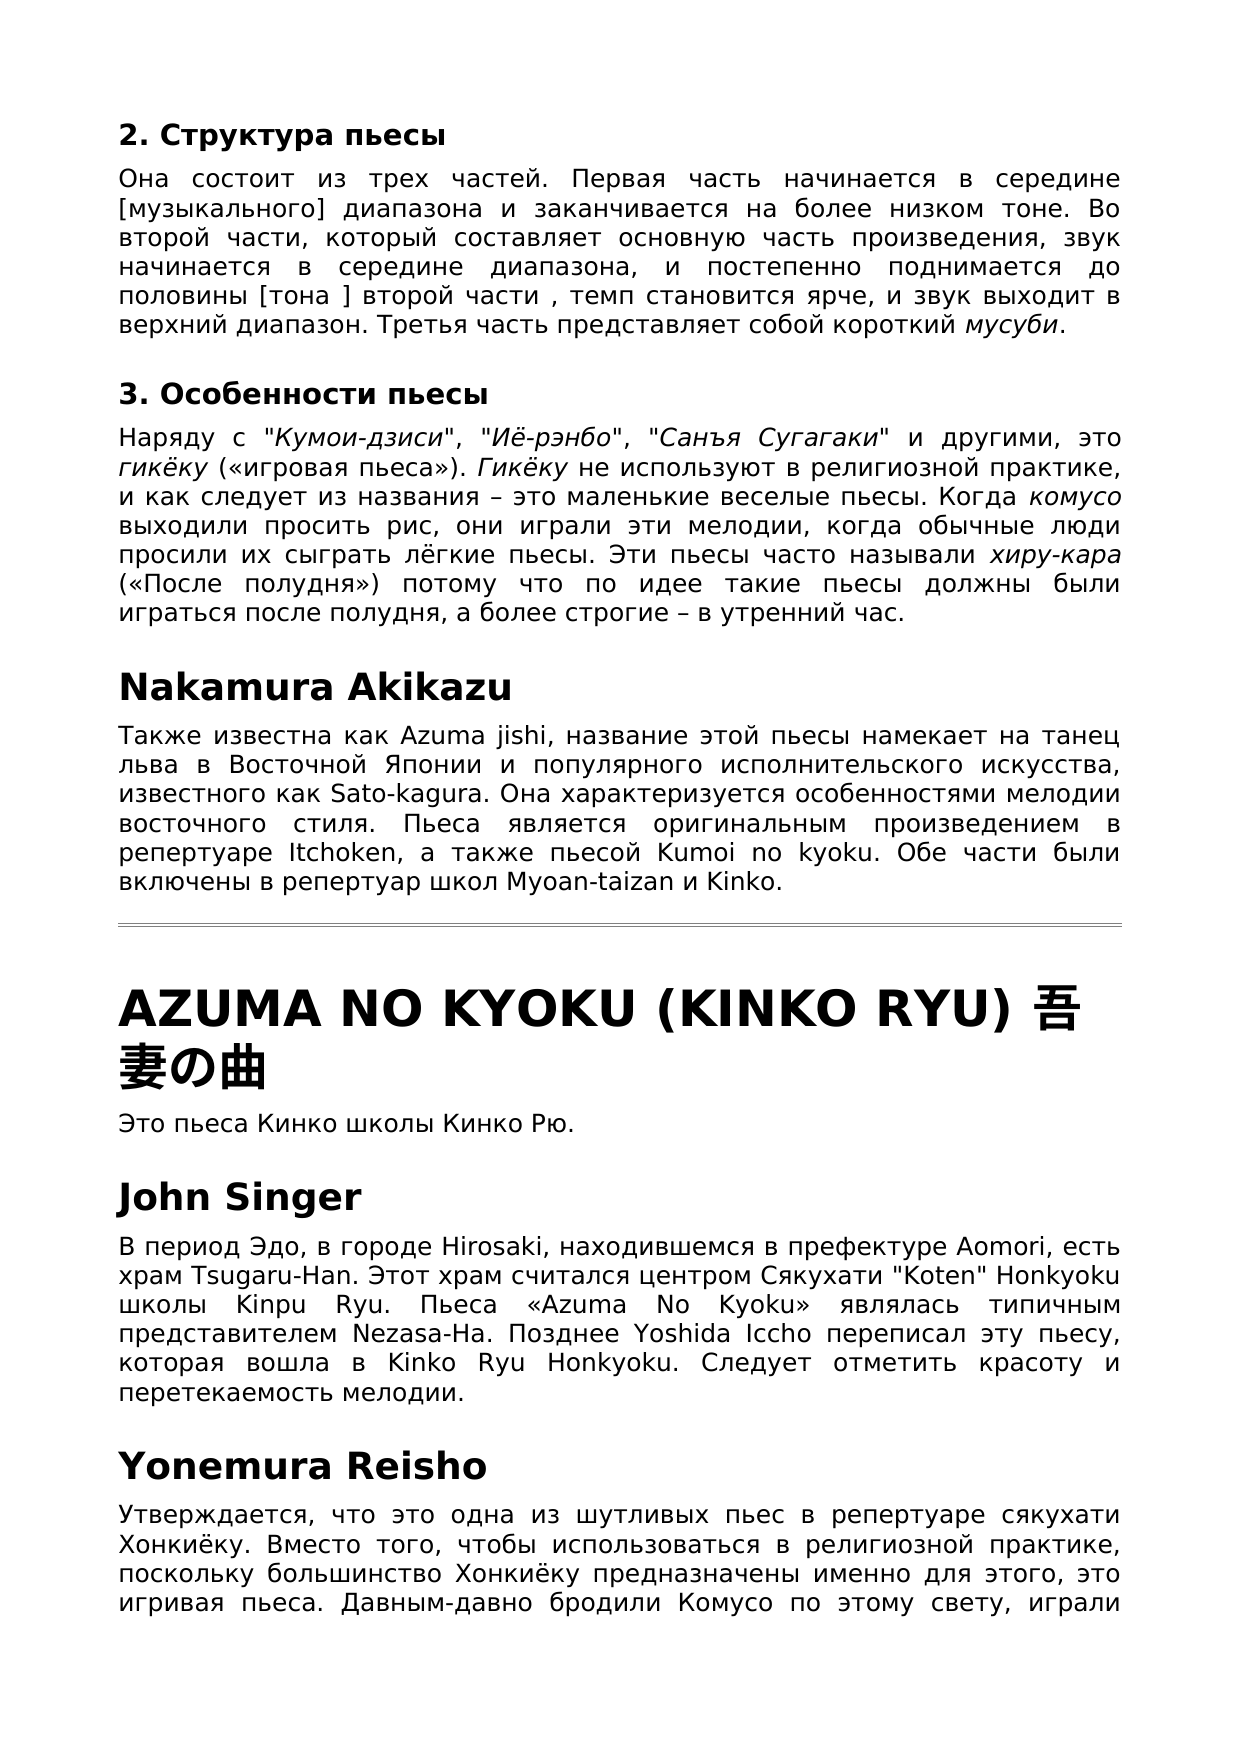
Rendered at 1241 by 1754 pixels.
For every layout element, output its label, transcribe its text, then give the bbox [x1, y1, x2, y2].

subtitle AZUMA NO KYOKU (KINKO RYU) 吾妻の曲 [118, 980, 1122, 1097]
subtitle 3. Особенности пьесы [118, 377, 1122, 411]
subtitle John Singer [118, 1176, 1122, 1219]
subtitle Nakamura Akikazu [118, 665, 1122, 709]
text Утверждается, что это одна из шутливых пьес в репертуаре сякухати Хонкиёку. Вместо того, чтобы использоваться в религиозной практике, поскольку большинство Хонкиёку предназначены именно для этого, это игривая пьеса. Давным-давно бродили Комусо по этому свету, играли [118, 1501, 1122, 1617]
subtitle Yonemura Reisho [118, 1444, 1122, 1488]
text Это пьеса Кинко школы Кинко Рю. [118, 1109, 1122, 1138]
subtitle 2. Структура пьесы [118, 118, 1122, 152]
text Также известна как Azuma jishi, название этой пьесы намекает на танец льва в Восточной Японии и популярного исполнительского искусства, известного как Sato-kagura. Она характеризуется особенностями мелодии восточного стиля. Пьеса является оригинальным произведением в репертуаре Itchoken, а также пьесой Kumoi no kyoku. Обе части были включены в репертуар школ Myoan-taizan и Kinko. [118, 721, 1122, 896]
text В период Эдо, в городе Hirosaki, находившемся в префектуре Aomori, есть храм Tsugaru-Han. Этот храм считался центром Сякухати "Koten" Honkyoku школы Kinpu Ryu. Пьеса «Azuma No Kyoku» являлась типичным представителем Nezasa-Ha. Позднее Yoshida Iccho переписал эту пьесу, которая вошла в Kinko Ryu Honkyoku. Следует отметить красоту и перетекаемость мелодии. [118, 1232, 1122, 1407]
text Наряду с "Кумои-дзиси", "Иё-рэнбо", "Санъя Сугагаки" и другими, это гикёку («игровая пьеса»). Гикёку не используют в религиозной практике, и как следует из названия – это маленькие веселые пьесы. Когда комусо выходили просить рис, они играли эти мелодии, когда обычные люди просили их сыграть лёгкие пьесы. Эти пьесы часто называли хиру-кара («После полудня») потому что по идее такие пьесы должны были играться после полудня, а более строгие – в утренний час. [118, 423, 1122, 628]
text Она состоит из трех частей. Первая часть начинается в середине [музыкального] диапазона и заканчивается на более низком тоне. Во второй части, который составляет основную часть произведения, звук начинается в середине диапазона, и постепенно поднимается до половины [тона ] второй части , темп становится ярче, и звук выходит в верхний диапазон. Третья часть представляет собой короткий мусуби. [118, 164, 1122, 339]
